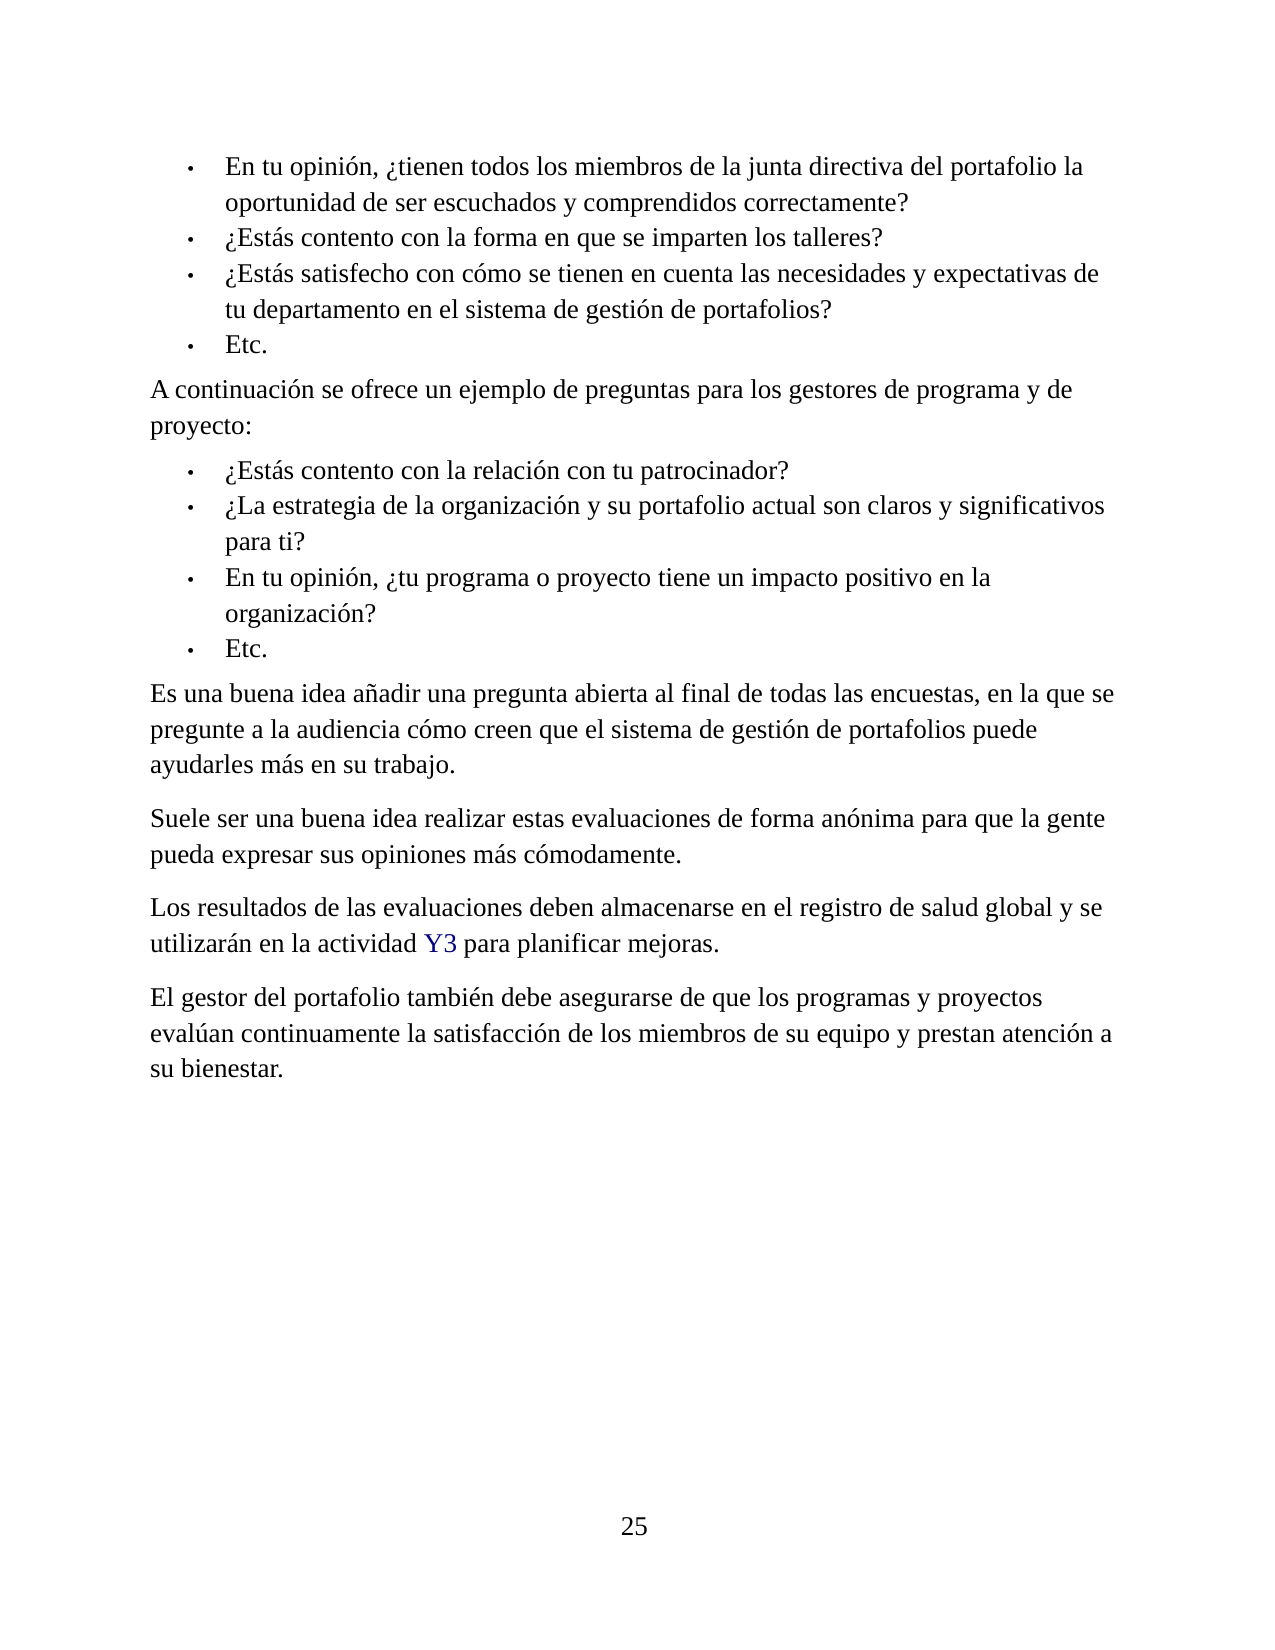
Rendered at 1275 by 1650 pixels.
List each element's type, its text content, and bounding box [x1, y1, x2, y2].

list En tu opinión, ¿tienen todos los miembros de la junta directiva del portafolio la oportunidad de ser escuchados y comprendidos correctamente? [187, 150, 1125, 217]
list ¿Estás contento con la relación con tu patrocinador? [187, 454, 1125, 485]
text Suele ser una buena idea realizar estas evaluaciones de forma anónima para que la gente pueda expresar sus opiniones más cómodamente. [150, 802, 1125, 869]
list Etc. [187, 329, 1125, 360]
text Es una buena idea añadir una pregunta abierta al final de todas las encuestas, en la que se pregunte a la audiencia cómo creen que el sistema de gestión de portafolios puede ayudarles más en su trabajo. [150, 677, 1125, 780]
list En tu opinión, ¿tu programa o proyecto tiene un impacto positivo en la organización? [187, 561, 1125, 628]
text Los resultados de las evaluaciones deben almacenarse en el registro de salud global y se utilizarán en la actividad Y3 para planificar mejoras. [150, 892, 1125, 958]
list ¿Estás satisfecho con cómo se tienen en cuenta las necesidades y expectativas de tu departamento en el sistema de gestión de portafolios? [187, 257, 1125, 324]
list Etc. [187, 632, 1125, 663]
list ¿La estrategia de la organización y su portafolio actual son claros y significativos para ti? [187, 489, 1125, 556]
text A continuación se ofrece un ejemplo de preguntas para los gestores de programa y de proyecto: [150, 373, 1125, 440]
list ¿Estás contento con la forma en que se imparten los talleres? [187, 221, 1125, 253]
text El gestor del portafolio también debe asegurarse de que los programas y proyectos evalúan continuamente la satisfacción de los miembros de su equipo y prestan atención a su bienestar. [150, 981, 1125, 1083]
